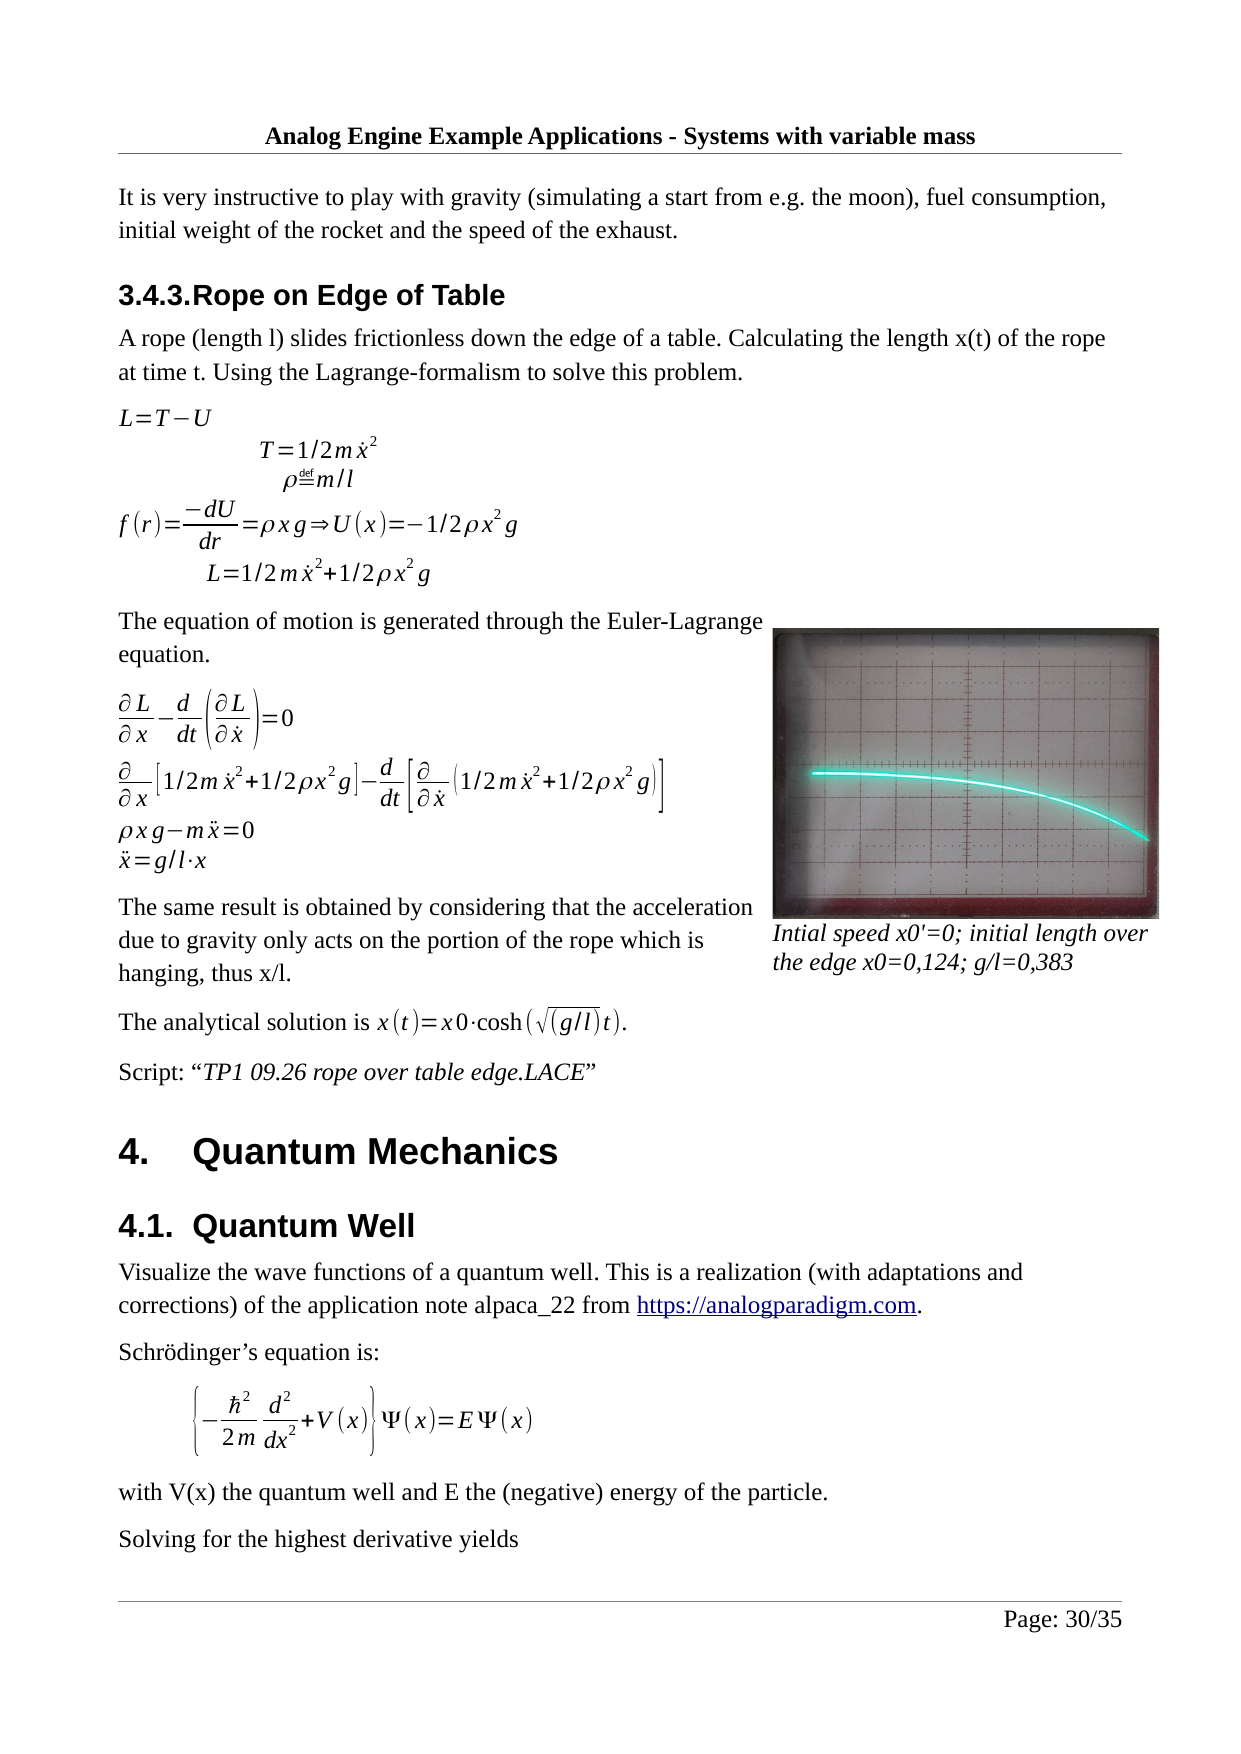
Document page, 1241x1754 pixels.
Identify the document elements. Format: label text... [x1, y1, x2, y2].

subtitle Quantum Mechanics [118, 1129, 1122, 1172]
text The same result is obtained by considering that the acceleration due to gravity only acts on the portion of the rope which is hanging, thus x/l. [118, 892, 1122, 987]
text Visualize the wave functions of a quantum well. This is a realization (with adaptations and corrections) of the application note alpaca_22 from https://analogparadigm.com. [118, 1257, 1122, 1318]
text Solving for the highest derivative yields [118, 1524, 1122, 1553]
text with V(x) the quantum well and E the (negative) energy of the particle. [118, 1477, 1122, 1505]
subtitle Rope on Edge of Table [118, 277, 1122, 311]
text The analytical solution is . [118, 1006, 1122, 1038]
text Schrödinger’s equation is: [118, 1337, 1122, 1366]
text Script: “TP1 09.26 rope over table edge.LACE” [118, 1057, 1122, 1086]
text It is very instructive to play with gravity (simulating a start from e.g. the moon), fuel consumption, initial weight of the rocket and the speed of the exhaust. [118, 182, 1122, 244]
text A rope (length l) slides frictionless down the edge of a table. Calculating the length x(t) of the rope at time t. Using the Lagrange-formalism to solve this problem. [118, 323, 1122, 385]
picture [772, 628, 1160, 919]
text The equation of motion is generated through the Euler-Lagrange equation. [118, 606, 1159, 668]
text Intial speed x0'=0; initial length over the edge x0=0,124; g/l=0,383 [772, 919, 1159, 976]
subtitle Quantum Well [118, 1206, 1122, 1244]
